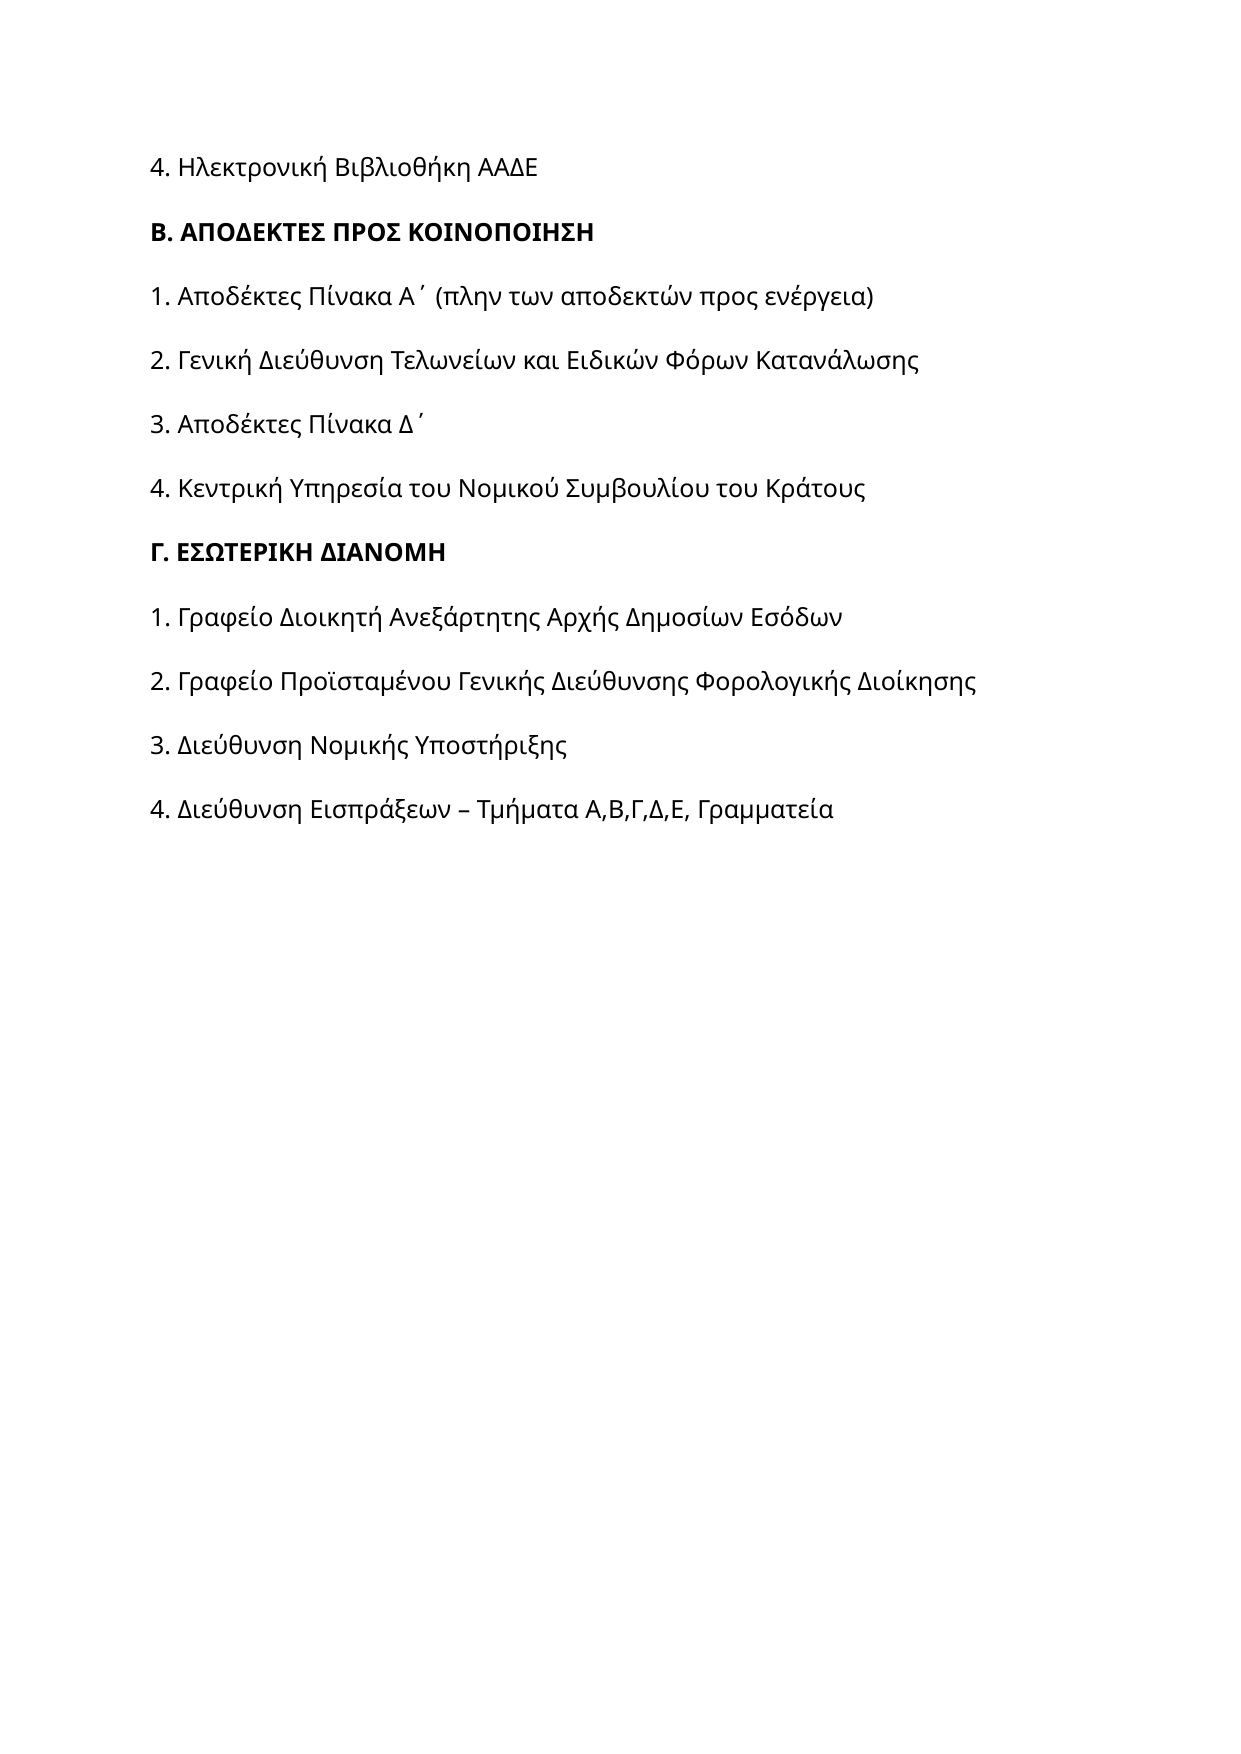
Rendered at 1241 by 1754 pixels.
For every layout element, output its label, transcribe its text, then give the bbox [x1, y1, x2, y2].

text Β. ΑΠΟΔΕΚΤΕΣ ΠΡΟΣ ΚΟΙΝΟΠΟΙΗΣΗ [150, 214, 1090, 248]
text 3. Διεύθυνση Νομικής Υποστήριξης [150, 727, 1090, 762]
text 1. Γραφείο Διοικητή Ανεξάρτητης Αρχής Δημοσίων Εσόδων [150, 599, 1090, 633]
text 4. Κεντρική Υπηρεσία του Νομικού Συμβουλίου του Κράτους [150, 471, 1090, 505]
text 1. Αποδέκτες Πίνακα Α΄ (πλην των αποδεκτών προς ενέργεια) [150, 278, 1090, 312]
text 4. Διεύθυνση Εισπράξεων – Τμήματα Α,Β,Γ,Δ,Ε, Γραμματεία [150, 792, 1090, 826]
text Γ. ΕΣΩΤΕΡΙΚΗ ΔΙΑΝΟΜΗ [150, 535, 1090, 569]
text 2. Γενική Διεύθυνση Τελωνείων και Ειδικών Φόρων Κατανάλωσης [150, 342, 1090, 377]
text 2. Γραφείο Προϊσταμένου Γενικής Διεύθυνσης Φορολογικής Διοίκησης [150, 663, 1090, 697]
text 3. Αποδέκτες Πίνακα Δ΄ [150, 407, 1090, 441]
text 4. Ηλεκτρονική Βιβλιοθήκη ΑΑΔΕ [150, 150, 1090, 184]
